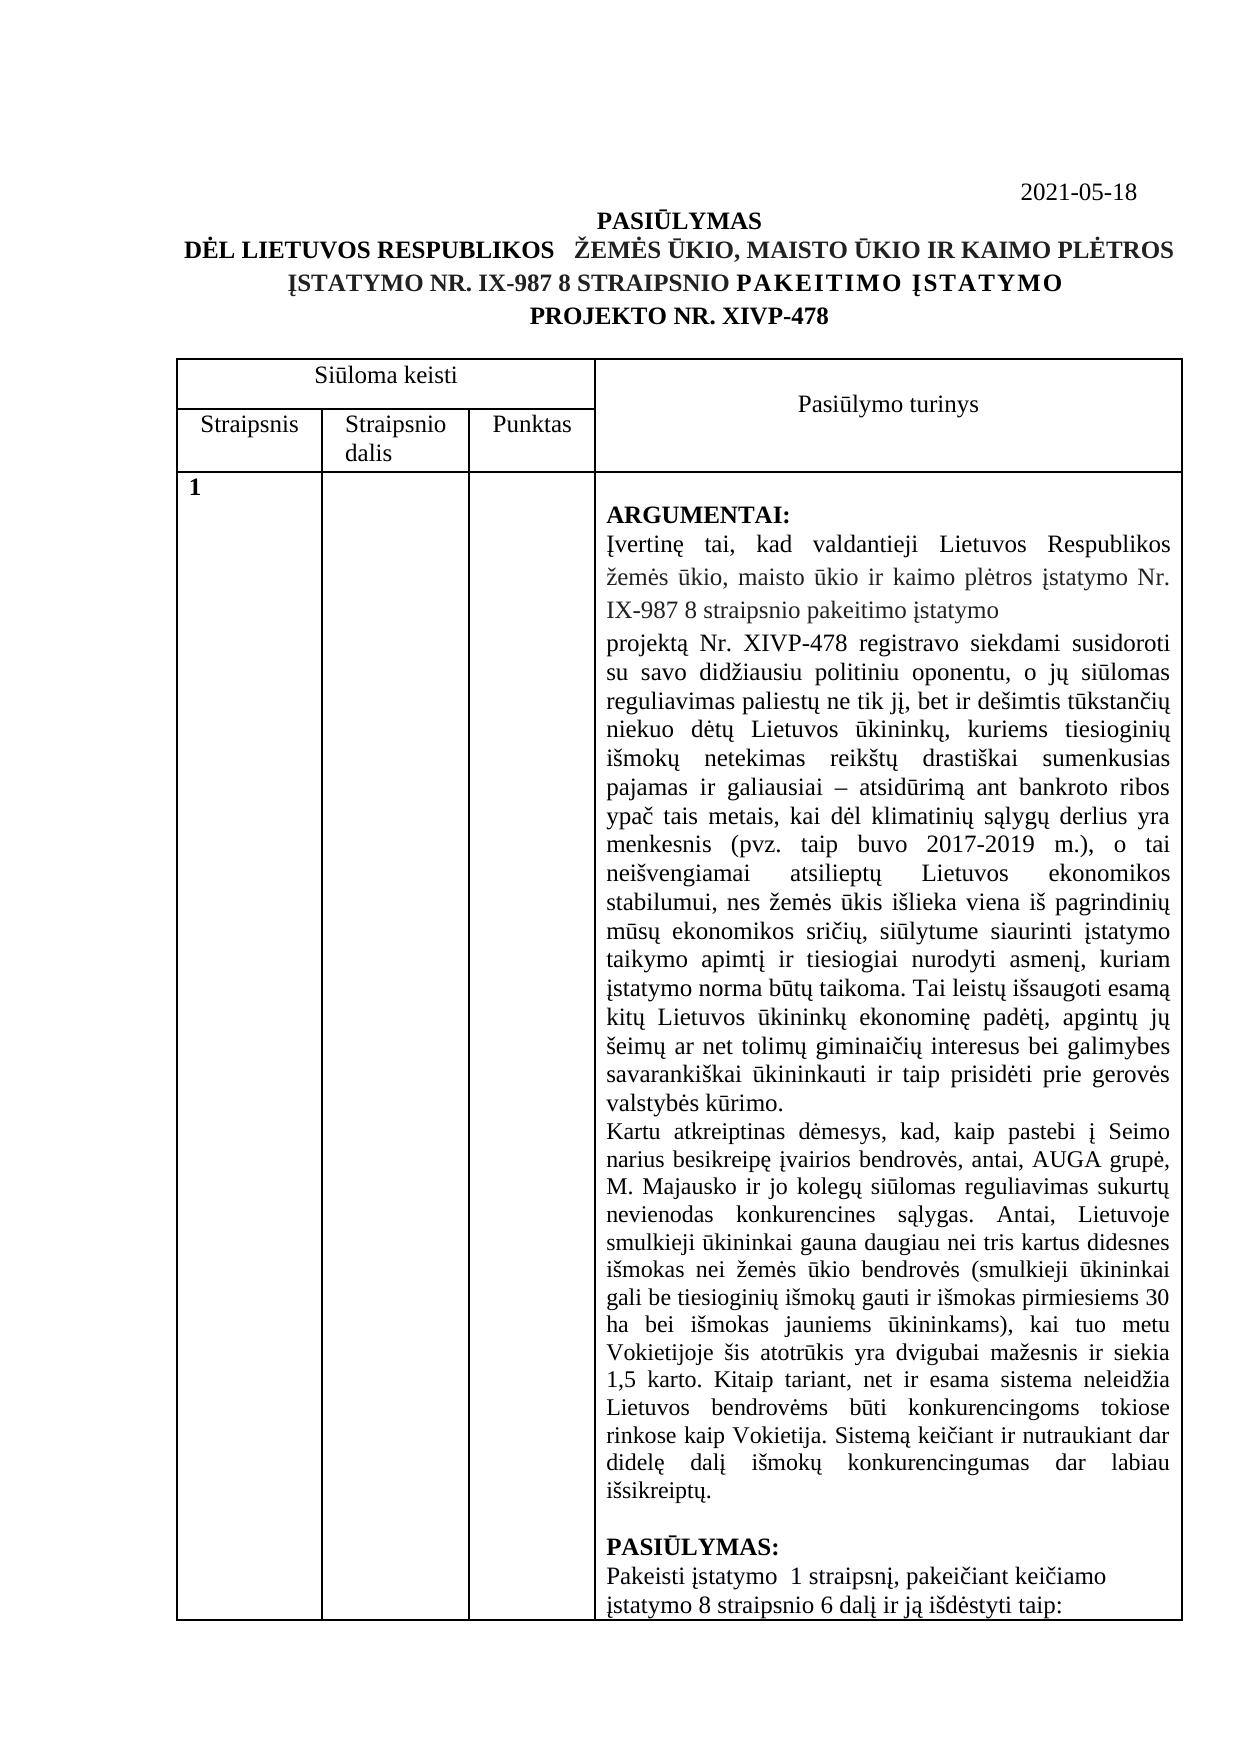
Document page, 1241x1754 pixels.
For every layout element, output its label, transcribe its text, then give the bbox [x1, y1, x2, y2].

table_header Siūloma keisti [178, 360, 594, 407]
table_cell 1 [178, 473, 321, 1618]
text 2021-05-18 [177, 177, 1137, 206]
table_cell Punktas [470, 410, 594, 471]
table_cell Straipsnis [178, 410, 321, 471]
text PASIŪLYMAS [177, 206, 1181, 235]
text DĖL LIETUVOS RESPUBLIKOS ŽEMĖS ūkio, maisto ŪKIO ir kaimo plėtros ĮSTATYMO NR. IX-987 8 straipsnio PAKEITIMO ĮSTATYMO [177, 235, 1181, 296]
table_cell [323, 473, 468, 1618]
text PROJEKTO Nr. XIVP-478 [177, 301, 1181, 329]
table_cell Straipsnio dalis [323, 410, 468, 471]
table_cell ARGUMENTAI: Įvertinę tai, kad valdantieji Lietuvos Respublikos žemės ūkio, maisto ūkio ir kaimo plėtros įstatymo Nr. IX-987 8 straipsnio pakeitimo įstatymo projektą Nr. XIVP-478 registravo siekdami susidoroti su savo didžiausiu politiniu oponentu, o jų siūlomas reguliavimas paliestų ne tik jį, bet ir dešimtis tūkstančių niekuo dėtų Lietuvos ūkininkų, kuriems tiesioginių išmokų netekimas reikštų drastiškai sumenkusias pajamas ir galiausiai – atsidūrimą ant bankroto ribos ypač tais metais, kai dėl klimatinių sąlygų derlius yra menkesnis (pvz. taip buvo 2017-2019 m.), o tai neišvengiamai atsilieptų Lietuvos ekonomikos stabilumui, nes žemės ūkis išlieka viena iš pagrindinių mūsų ekonomikos sričių, siūlytume siaurinti įstatymo taikymo apimtį ir tiesiogiai nurodyti asmenį, kuriam įstatymo norma būtų taikoma. Tai leistų išsaugoti esamą kitų Lietuvos ūkininkų ekonominę padėtį, apgintų jų šeimų ar net tolimų giminaičių interesus bei galimybes savarankiškai ūkininkauti ir taip prisidėti prie gerovės valstybės kūrimo. Kartu atkreiptinas dėmesys, kad, kaip pastebi į Seimo narius besikreipę įvairios bendrovės, antai, AUGA grupė, M. Majausko ir jo kolegų siūlomas reguliavimas sukurtų nevienodas konkurencines sąlygas. Antai, Lietuvoje smulkieji ūkininkai gauna daugiau nei tris kartus didesnes išmokas nei žemės ūkio bendrovės (smulkieji ūkininkai gali be tiesioginių išmokų gauti ir išmokas pirmiesiems 30 ha bei išmokas jauniems ūkininkams), kai tuo metu Vokietijoje šis atotrūkis yra dvigubai mažesnis ir siekia 1,5 karto. Kitaip tariant, net ir esama sistema neleidžia Lietuvos bendrovėms būti konkurencingoms tokiose rinkose kaip Vokietija. Sistemą keičiant ir nutraukiant dar didelę dalį išmokų konkurencingumas dar labiau išsikreiptų. PASIŪLYMAS: Pakeisti įstatymo 1 straipsnį, pakeičiant keičiamo įstatymo 8 straipsnio 6 dalį ir ją išdėstyti taip: [596, 473, 1181, 1618]
table_header Pasiūlymo turinys [596, 360, 1181, 471]
table_cell [470, 473, 594, 1618]
